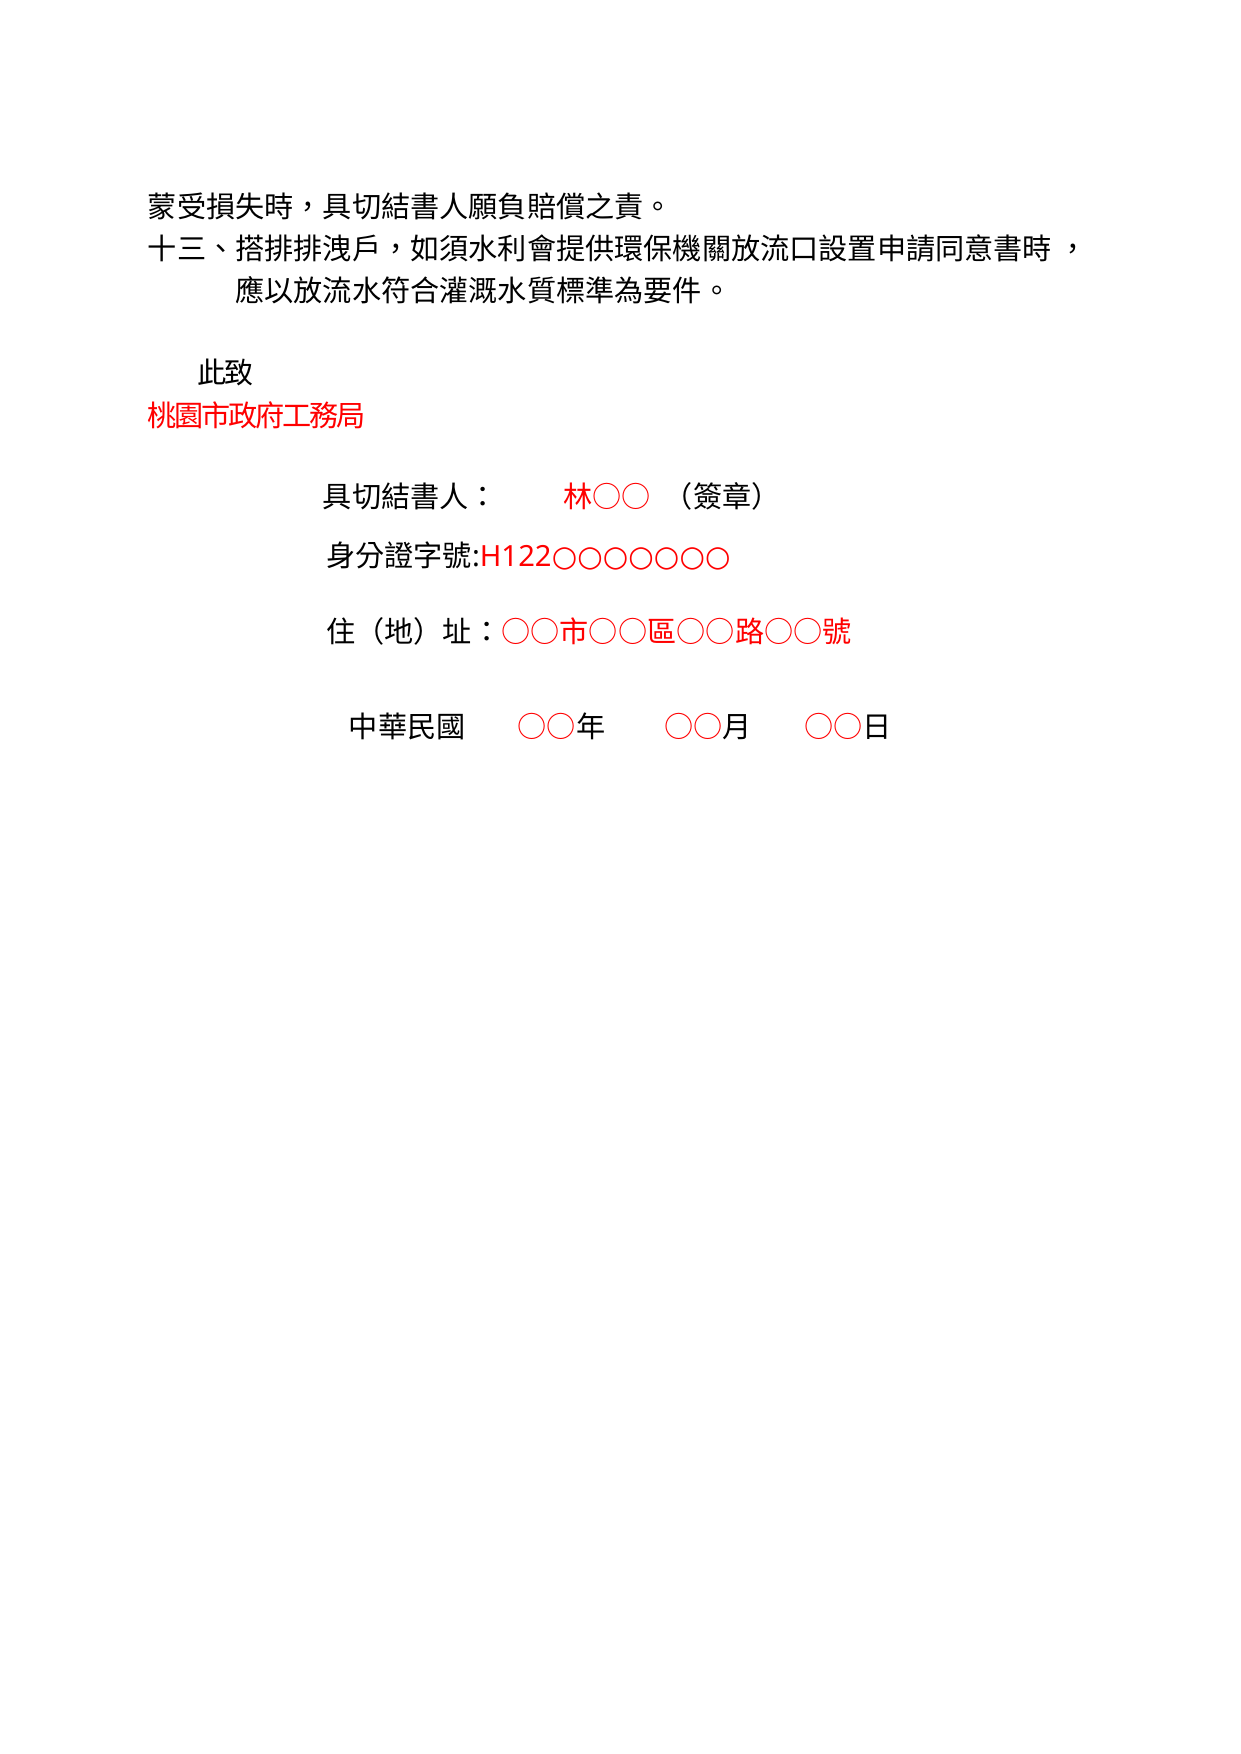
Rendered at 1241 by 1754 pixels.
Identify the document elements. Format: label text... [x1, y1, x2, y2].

text 十三、搭排排洩戶，如須水利會提供環保機關放流口設置申請同意書時 ，應以放流水符合灌溉水質標準為要件。 [148, 226, 1092, 310]
text 身分證字號:H122○○○○○○○ [159, 516, 999, 591]
text 此致 [148, 350, 1075, 392]
text 蒙受損失時，具切結書人願負賠償之責。 [148, 183, 1092, 226]
text 桃園市政府工務局 [148, 392, 1075, 434]
text 具切結書人： 林○○ （簽章） [148, 474, 1075, 516]
text 住（地）址：○○市○○區○○路○○號 [159, 592, 999, 667]
text 中華民國 ○○年 ○○月 ○○日 [148, 687, 1092, 762]
